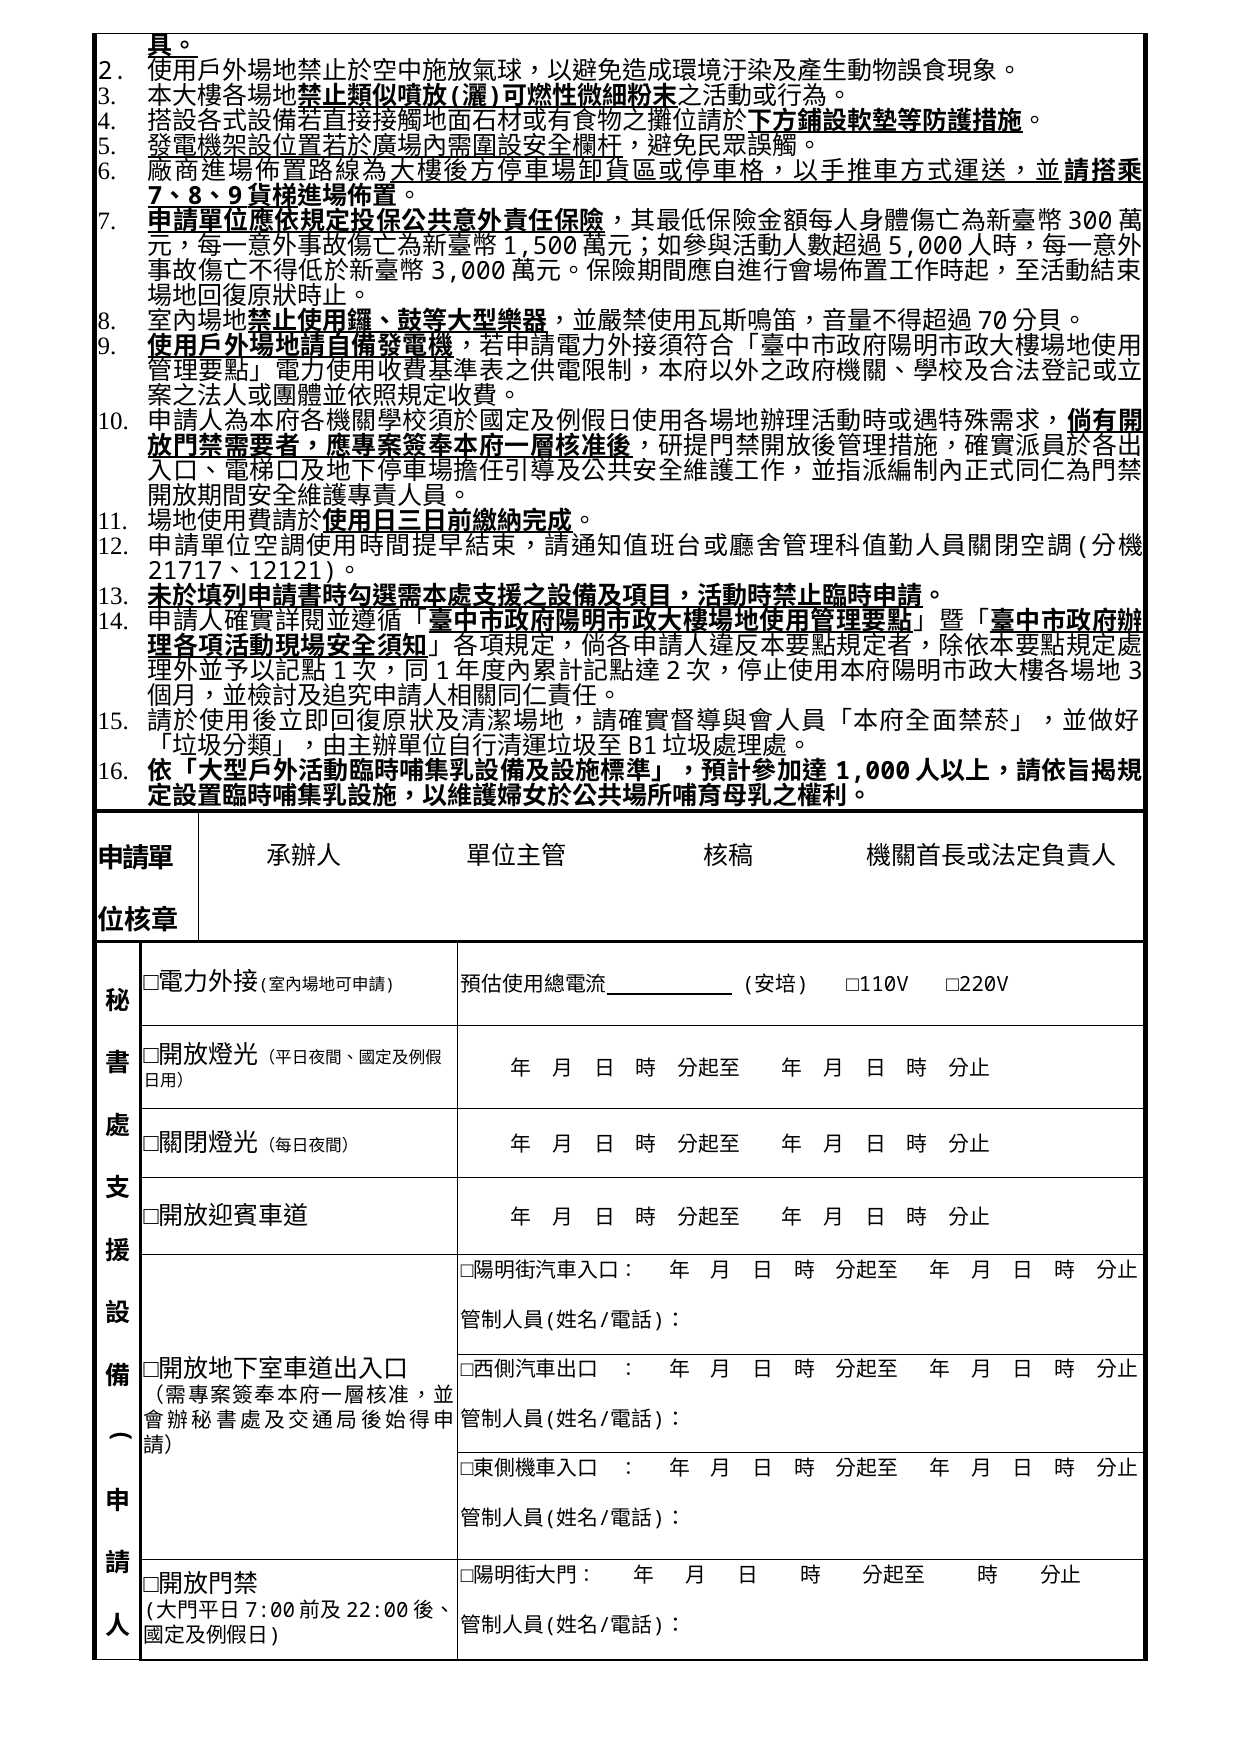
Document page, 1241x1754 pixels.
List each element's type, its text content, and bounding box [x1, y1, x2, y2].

table_cell □陽明街大門： 年 月 日 時 分起至 時 分止 管制人員(姓名/電話)： [458, 1560, 1143, 1658]
table_cell □開放迎賓車道 [142, 1178, 457, 1254]
table_cell □開放地下室車道出入口 （需專案簽奉本府一層核准，並會辦秘書處及交通局後始得申請） [142, 1255, 457, 1559]
table_cell □電力外接(室內場地可申請) [142, 943, 457, 1025]
table_cell □開放門禁 (大門平日7:00前及22:00後、國定及例假日) [142, 1560, 457, 1658]
table_cell 注意事項： 因配合本府環境保護局一次性用品源頭減量計畫，借用場地時，禁用一次性用紙(塑膠)杯、包裝飲用水（含杯水及瓶裝水）、購物用塑膠袋、一次性塑膠吸管及各類材質免洗餐具。 使用戶外場地禁止於空中施放氣球，以避免造成環境汙染及產生動物誤食現象。 本大樓各場地禁止類似噴放(灑)可燃性微細粉末之活動或行為。 搭設各式設備若直接接觸地面石材或有食物之攤位請於下方鋪設軟墊等防護措施。 發電機架設位置若於廣場內需圍設安全欄杆，避免民眾誤觸。 廠商進場佈置路線為大樓後方停車場卸貨區或停車格，以手推車方式運送，並請搭乘7、8、9貨梯進場佈置。 申請單位應依規定投保公共意外責任保險，其最低保險金額每人身體傷亡為新臺幣300萬元，每一意外事故傷亡為新臺幣1,500萬元；如參與活動人數超過5,000人時，每一意外事故傷亡不得低於新臺幣3,000萬元。保險期間應自進行會場佈置工作時起，至活動結束場地回復原狀時止。 室內場地禁止使用鑼、鼓等大型樂器，並嚴禁使用瓦斯鳴笛，音量不得超過70分貝。 使用戶外場地請自備發電機，若申請電力外接須符合「臺中市政府陽明市政大樓場地使用管理要點」電力使用收費基準表之供電限制，本府以外之政府機關、學校及合法登記或立案之法人或團體並依照規定收費。 申請人為本府各機關學校須於國定及例假日使用各場地辦理活動時或遇特殊需求，倘有開放門禁需要者，應專案簽奉本府一層核准後，研提門禁開放後管理措施，確實派員於各出入口、電梯口及地下停車場擔任引導及公共安全維護工作，並指派編制內正式同仁為門禁開放期間安全維護專責人員。 場地使用費請於使用日三日前繳納完成。 申請單位空調使用時間提早結束，請通知值班台或廳舍管理科值勤人員關閉空調(分機21717、12121)。 未於填列申請書時勾選需本處支援之設備及項目，活動時禁止臨時申請。 申請人確實詳閱並遵循「臺中市政府陽明市政大樓場地使用管理要點」暨「臺中市政府辦理各項活動現場安全須知」各項規定，倘各申請人違反本要點規定者，除依本要點規定處理外並予以記點1次，同1年度內累計記點達2次，停止使用本府陽明市政大樓各場地3個月，並檢討及追究申請人相關同仁責任。 請於使用後立即回復原狀及清潔場地，請確實督導與會人員「本府全面禁菸」，並做好「垃圾分類」，由主辦單位自行清運垃圾至B1垃圾處理處。 依「大型戶外活動臨時哺集乳設備及設施標準」，預計參加達1,000人以上，請依旨揭規定設置臨時哺集乳設施，以維護婦女於公共場所哺育母乳之權利。 [97, 34, 1143, 809]
table_cell □關閉燈光（每日夜間） [142, 1109, 457, 1177]
table_cell 預估使用總電流 (安培) □110V □220V [458, 943, 1143, 1025]
table_cell □西側汽車出口 ： 年 月 日 時 分起至 年 月 日 時 分止 管制人員(姓名/電話)： [458, 1355, 1143, 1452]
table_cell 年 月 日 時 分起至 年 月 日 時 分止 [458, 1026, 1143, 1108]
table_cell 秘書處支援設備) 申請人 [97, 943, 139, 1658]
table_cell 年 月 日 時 分起至 年 月 日 時 分止 [458, 1178, 1143, 1254]
table_cell □開放燈光（平日夜間、國定及例假日用） [142, 1026, 457, 1108]
table_cell 承辦人 單位主管 核稿 機關首長或法定負責人 [199, 813, 1143, 940]
table_cell □東側機車入口 ： 年 月 日 時 分起至 年 月 日 時 分止 管制人員(姓名/電話)： [458, 1453, 1143, 1559]
table_cell 年 月 日 時 分起至 年 月 日 時 分止 [458, 1109, 1143, 1177]
table_cell 申請單位核章 [97, 813, 198, 940]
table_cell □陽明街汽車入口： 年 月 日 時 分起至 年 月 日 時 分止 管制人員(姓名/電話)： [458, 1255, 1143, 1354]
